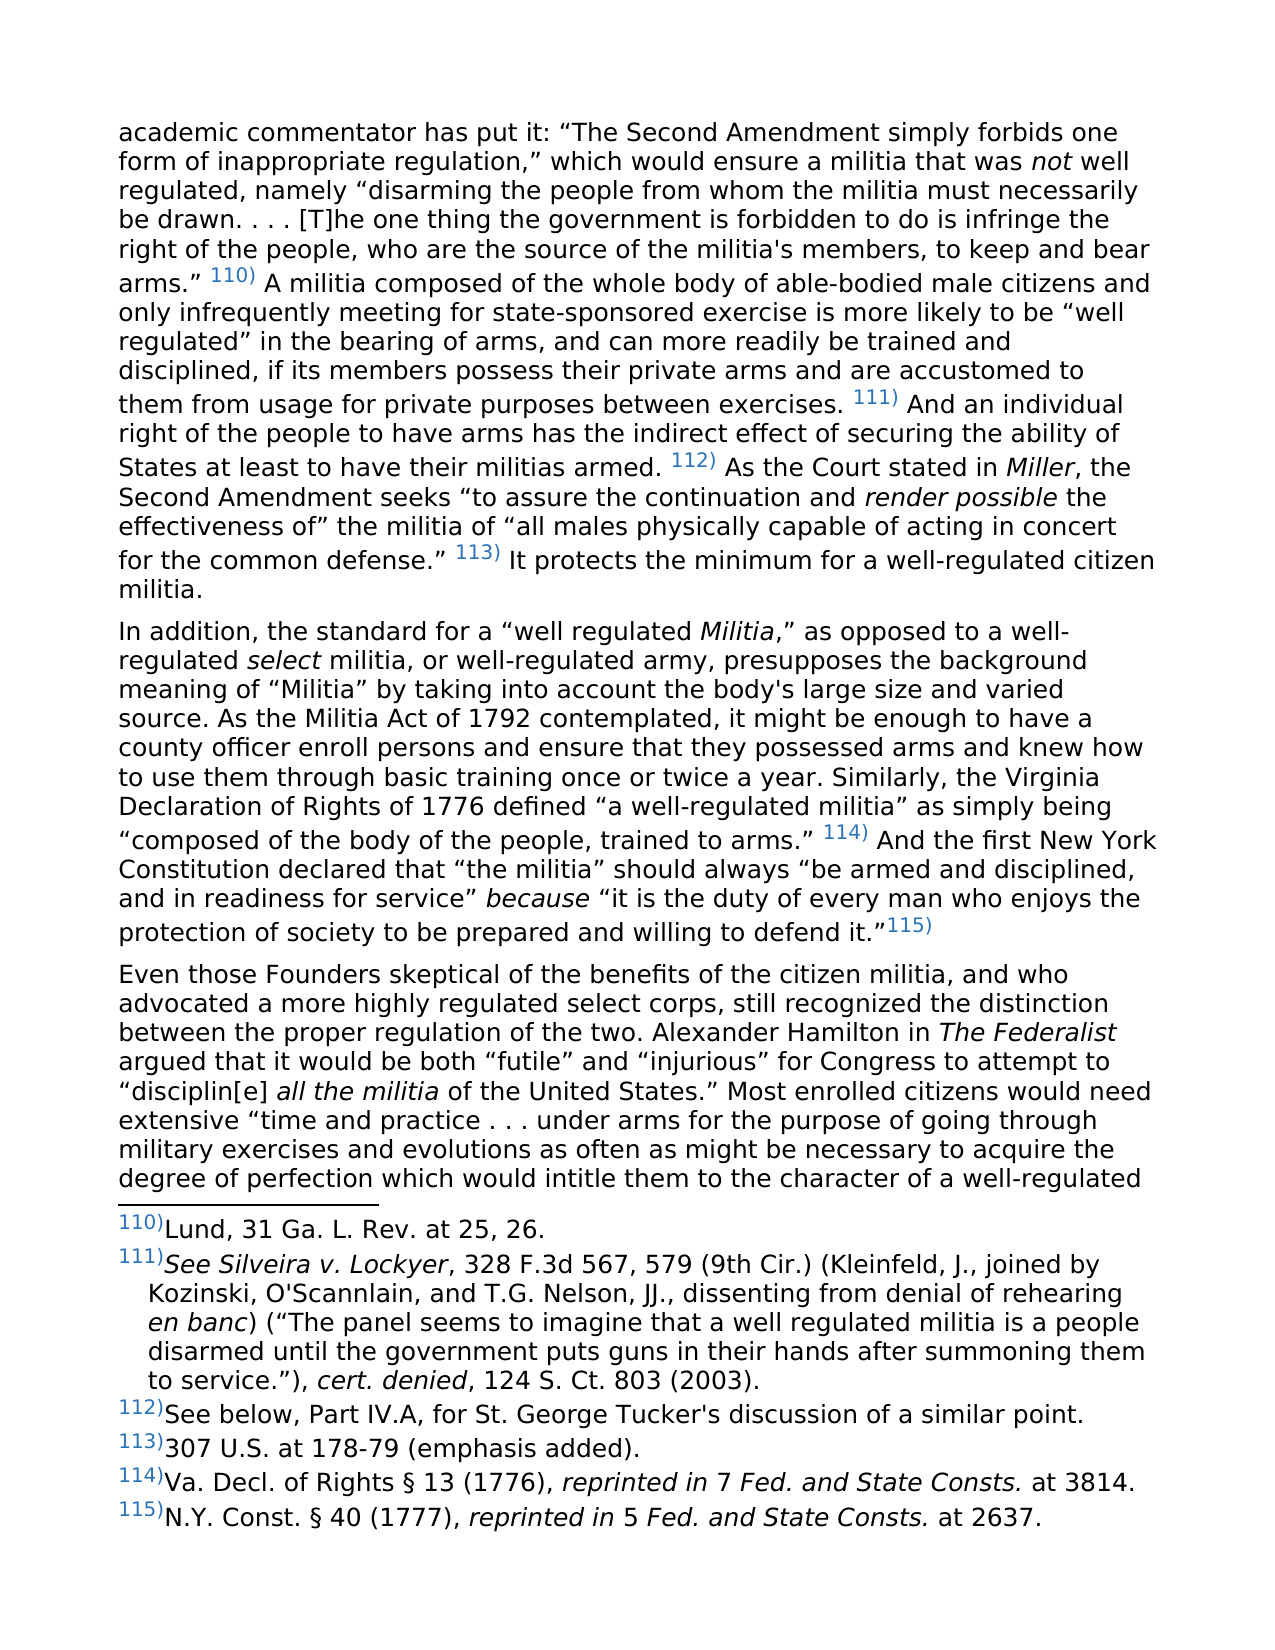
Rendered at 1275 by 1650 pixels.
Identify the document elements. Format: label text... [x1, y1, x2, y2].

text See below, Part IV.A, for St. George Tucker's discussion of a similar point. [118, 1396, 1157, 1430]
text Va. Decl. of Rights § 13 (1776), reprinted in 7 Fed. and State Consts. at 3814. [118, 1464, 1157, 1498]
text In addition, the standard for a “well regulated Militia,” as opposed to a well-regulated select militia, or well-regulated army, presupposes the background meaning of “Militia” by taking into account the body's large size and varied source. As the Militia Act of 1792 contemplated, it might be enough to have a county officer enroll persons and ensure that they possessed arms and knew how to use them through basic training once or twice a year. Similarly, the Virginia Declaration of Rights of 1776 defined “a well-regulated militia” as simply being “composed of the body of the people, trained to arms.” And the first New York Constitution declared that “the militia” should always “be armed and disciplined, and in readiness for service” because “it is the duty of every man who enjoys the protection of society to be prepared and willing to defend it.” [118, 617, 1157, 947]
text N.Y. Const. § 40 (1777), reprinted in 5 Fed. and State Consts. at 2637. [118, 1498, 1157, 1532]
text Even those Founders skeptical of the benefits of the citizen militia, and who advocated a more highly regulated select corps, still recognized the distinction between the proper regulation of the two. Alexander Hamilton in The Federalist argued that it would be both “futile” and “injurious” for Congress to attempt to “disciplin[e] all the militia of the United States.” Most enrolled citizens would need extensive “time and practice . . . under arms for the purpose of going through military exercises and evolutions as often as might be necessary to acquire the degree of perfection which would intitle them to the character of a well-regulated [118, 960, 1157, 1193]
text See Silveira v. Lockyer, 328 F.3d 567, 579 (9th Cir.) (Kleinfeld, J., joined by Kozinski, O'Scannlain, and T.G. Nelson, JJ., dissenting from denial of rehearing en banc) (“The panel seems to imagine that a well regulated militia is a people disarmed until the government puts guns in their hands after summoning them to service.”), cert. denied, 124 S. Ct. 803 (2003). [118, 1245, 1157, 1396]
text academic commentator has put it: “The Second Amendment simply forbids one form of inappropriate regulation,” which would ensure a militia that was not well regulated, namely “disarming the people from whom the militia must necessarily be drawn. . . . [T]he one thing the government is forbidden to do is infringe the right of the people, who are the source of the militia's members, to keep and bear arms.” A militia composed of the whole body of able-bodied male citizens and only infrequently meeting for state-sponsored exercise is more likely to be “well regulated” in the bearing of arms, and can more readily be trained and disciplined, if its members possess their private arms and are accustomed to them from usage for private purposes between exercises. And an individual right of the people to have arms has the indirect effect of securing the ability of States at least to have their militias armed. As the Court stated in Miller, the Second Amendment seeks “to assure the continuation and render possible the effectiveness of” the militia of “all males physically capable of acting in concert for the common defense.” It protects the minimum for a well-regulated citizen militia. [118, 118, 1157, 604]
text Lund, 31 Ga. L. Rev. at 25, 26. [118, 1211, 1157, 1245]
text 307 U.S. at 178-79 (emphasis added). [118, 1430, 1157, 1464]
